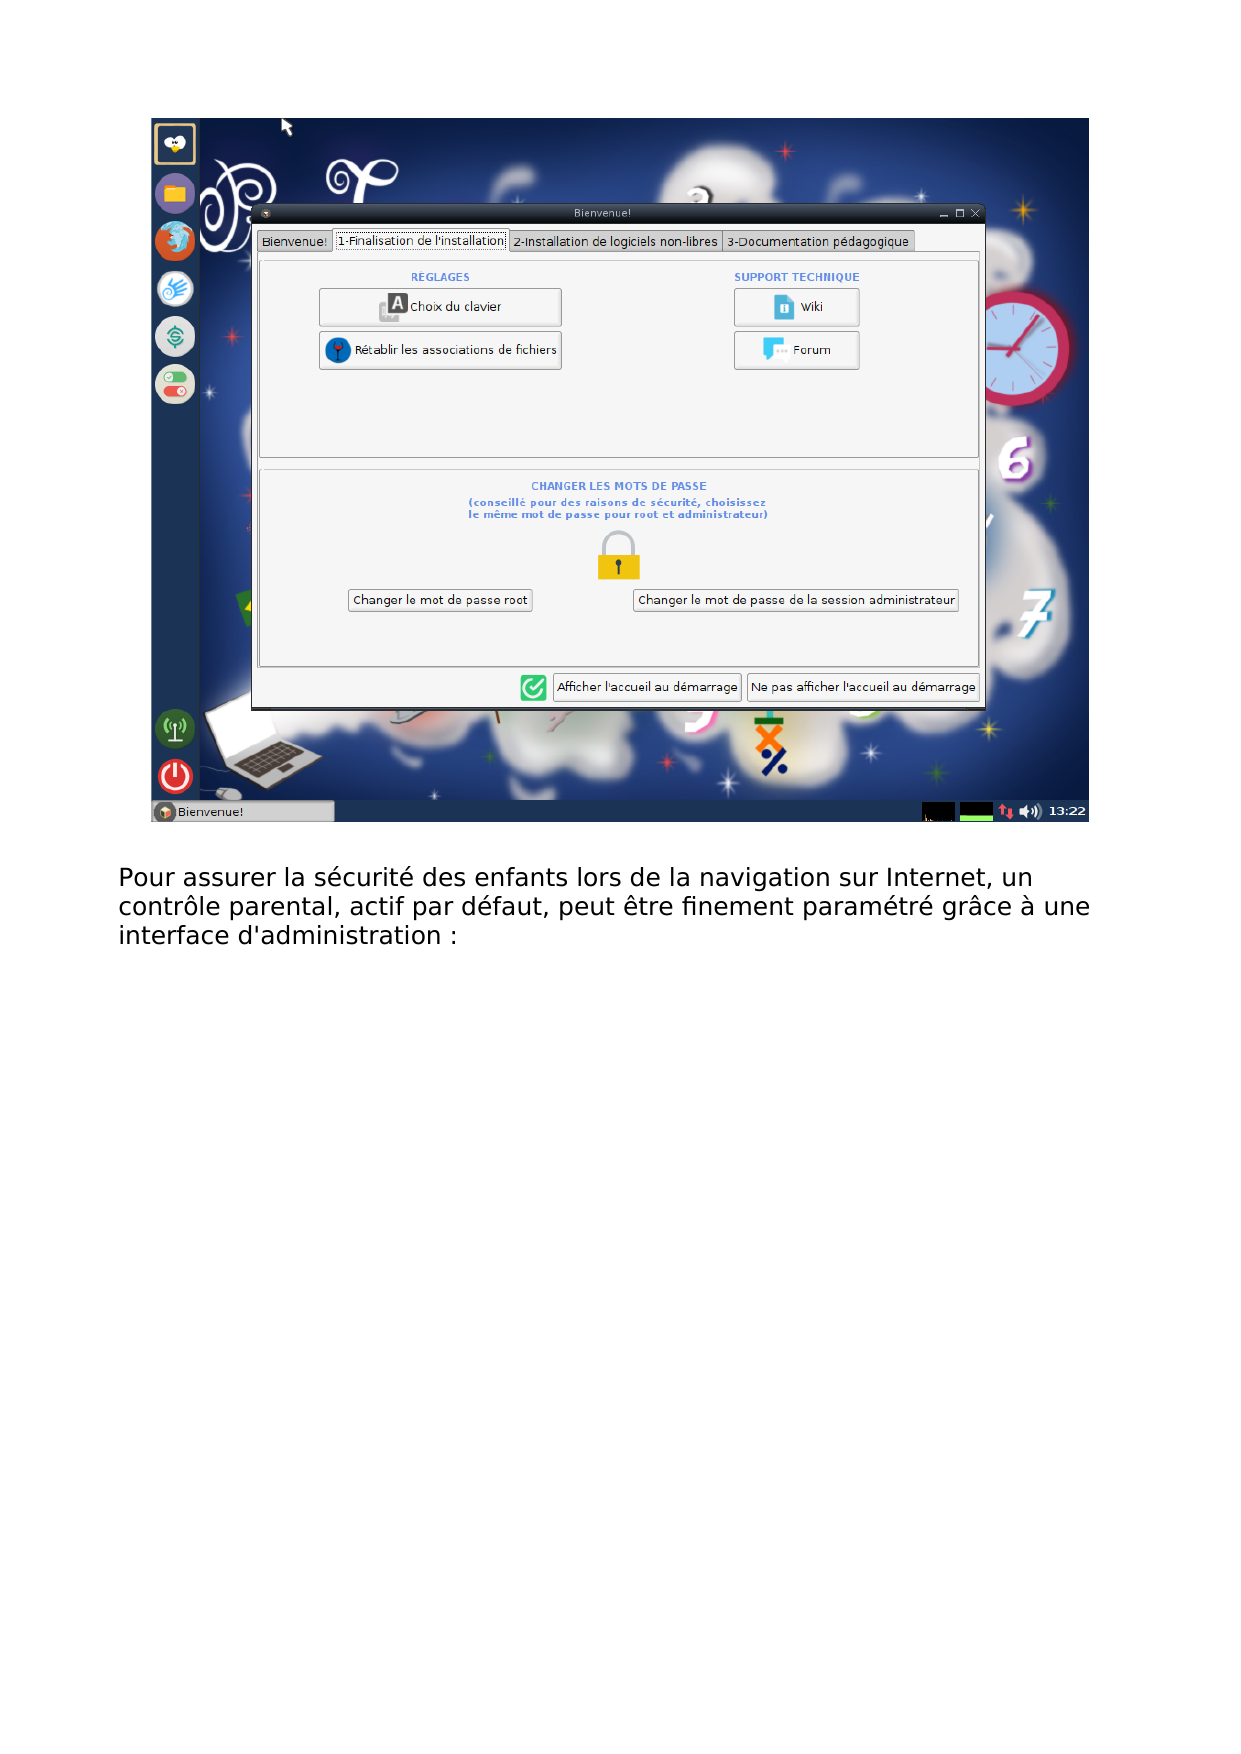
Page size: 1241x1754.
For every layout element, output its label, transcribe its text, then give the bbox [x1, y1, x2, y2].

text Pour assurer la sécurité des enfants lors de la navigation sur Internet, un contrôle parental, actif par défaut, peut être finement paramétré grâce à une interface d'administration : [118, 863, 1122, 950]
picture [151, 118, 1089, 822]
